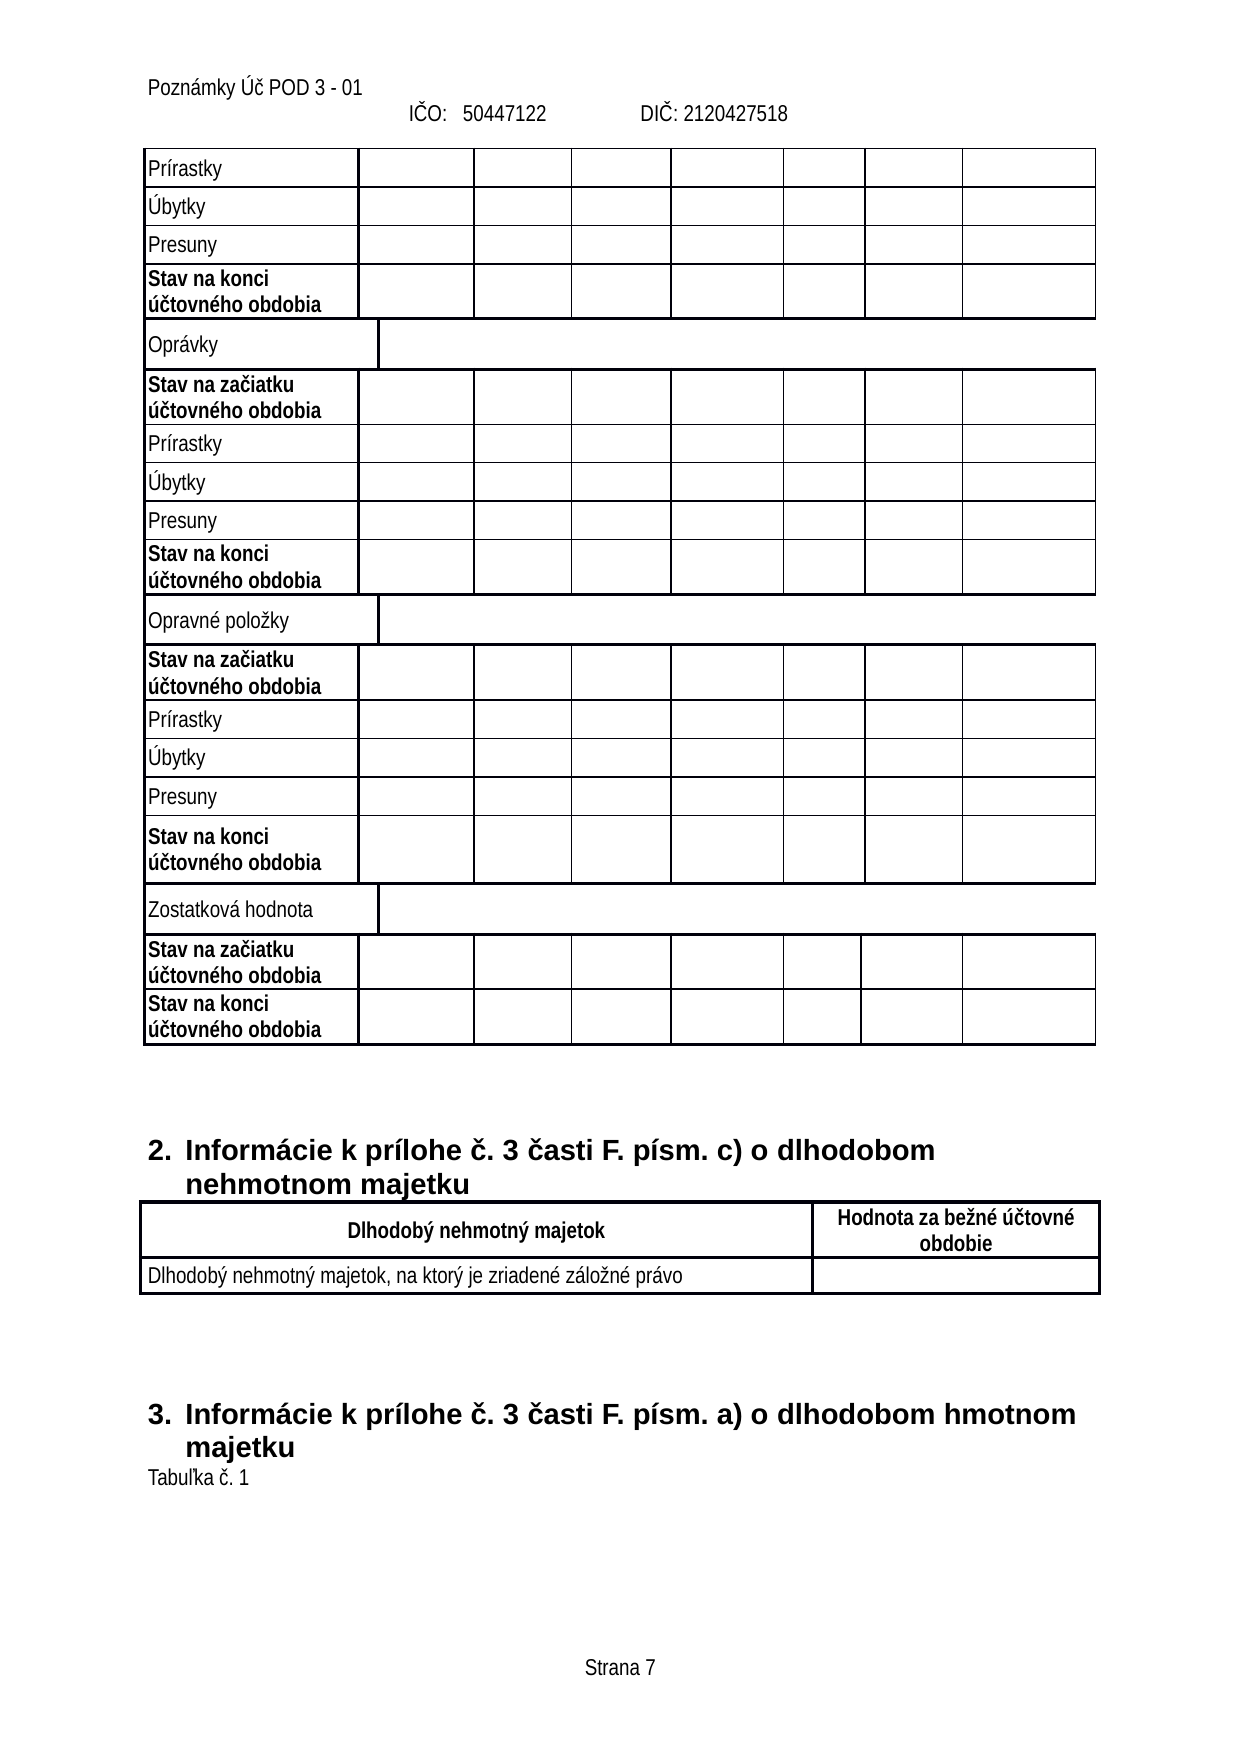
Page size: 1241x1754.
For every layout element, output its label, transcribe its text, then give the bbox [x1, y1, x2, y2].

table_cell [475, 502, 571, 539]
table_cell [572, 371, 670, 423]
table_cell [784, 816, 864, 882]
table_cell [360, 425, 473, 462]
table_cell [963, 990, 1095, 1043]
table_cell [360, 646, 473, 699]
table_cell [866, 371, 962, 423]
table_cell [572, 739, 670, 776]
table_cell [672, 265, 783, 317]
table_cell [572, 778, 670, 814]
table_cell [475, 371, 571, 423]
table_cell [672, 778, 783, 814]
table_cell [672, 646, 783, 699]
table_cell [963, 540, 1095, 593]
table_cell [963, 646, 1095, 699]
table_cell [866, 463, 962, 500]
table_cell [572, 502, 670, 539]
table_cell [784, 425, 864, 462]
table_cell [784, 646, 864, 699]
table_cell [572, 265, 670, 317]
table_cell Zostatková hodnota [146, 885, 377, 932]
table_cell Prírastky [146, 425, 357, 462]
table_cell [784, 226, 864, 263]
table_cell [672, 816, 783, 882]
table_cell [862, 990, 962, 1043]
table_cell [475, 701, 571, 738]
table_cell Presuny [146, 226, 357, 263]
table_cell [672, 502, 783, 539]
table_cell [475, 425, 571, 462]
table_cell Stav na konci účtovného obdobia [146, 990, 357, 1043]
table_cell [360, 265, 473, 317]
table_cell Opravné položky [146, 596, 377, 643]
title Informácie k prílohe č. 3 časti F. písm. c) o dlhodobom nehmotnom majetku [148, 1133, 1092, 1200]
table_cell [866, 816, 962, 882]
table_cell [784, 701, 864, 738]
table_cell Stav na konci účtovného obdobia [146, 816, 357, 882]
table_cell [814, 1259, 1098, 1292]
table_cell [572, 540, 670, 593]
table_cell Úbytky [146, 188, 357, 224]
table_cell [784, 188, 864, 224]
table_cell [475, 816, 571, 882]
table_cell [784, 540, 864, 593]
table_cell [360, 540, 473, 593]
table_cell [866, 701, 962, 738]
table_cell [572, 188, 670, 224]
table_cell [866, 188, 962, 224]
table_cell [866, 226, 962, 263]
table_cell [672, 226, 783, 263]
table_cell [963, 936, 1095, 988]
table_cell [963, 149, 1095, 186]
table_cell [963, 226, 1095, 263]
table_cell [963, 739, 1095, 776]
table_cell [784, 265, 864, 317]
table_cell [475, 646, 571, 699]
table_cell [475, 739, 571, 776]
table_cell [360, 778, 473, 814]
table_cell [572, 226, 670, 263]
table_cell Presuny [146, 502, 357, 539]
table_cell Prírastky [146, 701, 357, 738]
table_cell [784, 990, 860, 1043]
table_cell [784, 739, 864, 776]
table_cell [672, 739, 783, 776]
table_cell [572, 701, 670, 738]
table_cell [866, 778, 962, 814]
table_cell [360, 502, 473, 539]
table_cell [963, 778, 1095, 814]
table_header Hodnota za bežné účtovné obdobie [814, 1204, 1098, 1256]
table_cell [360, 371, 473, 423]
table_cell [360, 739, 473, 776]
table_cell Stav na začiatku účtovného obdobia [146, 646, 357, 699]
table_cell Oprávky [146, 320, 377, 368]
table_cell [572, 936, 670, 988]
table_cell Stav na konci účtovného obdobia [146, 540, 357, 593]
table_cell [475, 188, 571, 224]
table_cell [963, 425, 1095, 462]
table_cell [360, 463, 473, 500]
table_cell Stav na konci účtovného obdobia [146, 265, 357, 317]
table_cell Úbytky [146, 463, 357, 500]
table_cell [360, 226, 473, 263]
table_cell [866, 502, 962, 539]
table_cell [572, 646, 670, 699]
table_cell [572, 463, 670, 500]
table_cell [866, 646, 962, 699]
table_cell Úbytky [146, 739, 357, 776]
table_cell [672, 425, 783, 462]
table_cell [784, 463, 864, 500]
table_cell [475, 149, 571, 186]
table_cell [475, 778, 571, 814]
table_cell [784, 936, 860, 988]
table_cell [963, 265, 1095, 317]
table_cell [672, 936, 783, 988]
table_cell [572, 816, 670, 882]
table_cell [784, 502, 864, 539]
table_cell [784, 371, 864, 423]
table_cell [866, 265, 962, 317]
table_cell [475, 463, 571, 500]
table_cell [672, 463, 783, 500]
table_cell [572, 990, 670, 1043]
table_cell [672, 701, 783, 738]
table_cell [572, 149, 670, 186]
table_cell [572, 425, 670, 462]
table_cell [963, 371, 1095, 423]
table_cell [963, 816, 1095, 882]
table_header Dlhodobý nehmotný majetok [142, 1204, 811, 1256]
table_cell [672, 371, 783, 423]
table_cell [360, 149, 473, 186]
table_cell [475, 936, 571, 988]
table_cell [963, 463, 1095, 500]
table_cell Dlhodobý nehmotný majetok, na ktorý je zriadené záložné právo [142, 1259, 811, 1292]
table_cell [672, 149, 783, 186]
table_cell [360, 936, 473, 988]
table_cell [784, 149, 864, 186]
table_cell [672, 990, 783, 1043]
text Tabuľka č. 1 [148, 1464, 1092, 1490]
table_cell [866, 425, 962, 462]
table_cell [475, 540, 571, 593]
table_cell Stav na začiatku účtovného obdobia [146, 936, 357, 988]
title Informácie k prílohe č. 3 časti F. písm. a) o dlhodobom hmotnom majetku [148, 1397, 1092, 1464]
table_cell [475, 226, 571, 263]
table_cell [672, 540, 783, 593]
table_cell [862, 936, 962, 988]
table_cell [866, 540, 962, 593]
table_cell [360, 701, 473, 738]
table_cell [360, 990, 473, 1043]
table_cell [866, 149, 962, 186]
table_cell Stav na začiatku účtovného obdobia [146, 371, 357, 423]
table_cell [963, 502, 1095, 539]
table_cell [963, 188, 1095, 224]
table_cell [475, 990, 571, 1043]
table_cell [672, 188, 783, 224]
table_cell Presuny [146, 778, 357, 814]
table_cell [475, 265, 571, 317]
table_cell [963, 701, 1095, 738]
table_cell [360, 188, 473, 224]
table_cell [360, 816, 473, 882]
table_cell [784, 778, 864, 814]
table_cell Prírastky [146, 149, 357, 186]
table_cell [866, 739, 962, 776]
